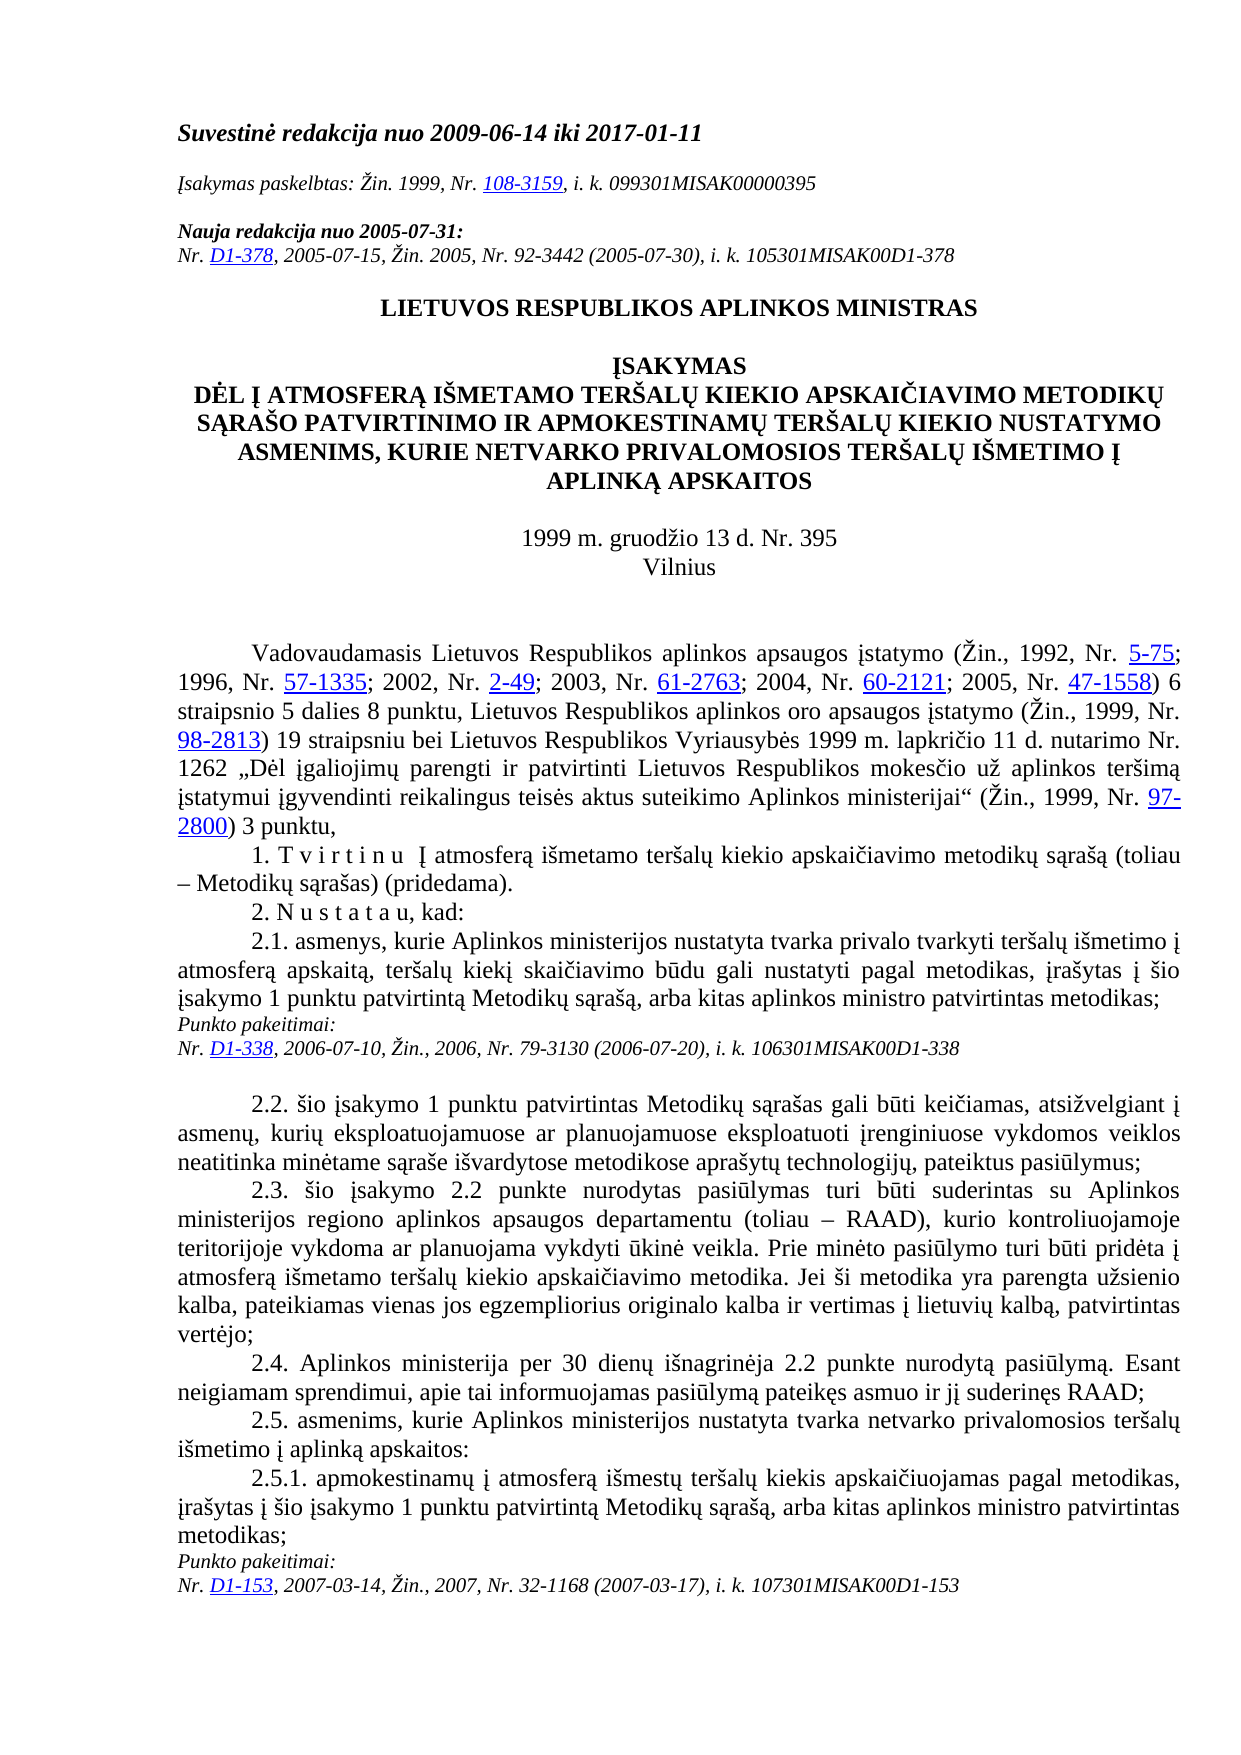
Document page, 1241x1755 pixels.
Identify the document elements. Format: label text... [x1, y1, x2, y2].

text 2.1. asmenys, kurie Aplinkos ministerijos nustatyta tvarka privalo tvarkyti teršalų išmetimo į atmosferą apskaitą, teršalų kiekį skaičiavimo būdu gali nustatyti pagal metodikas, įrašytas į šio įsakymo 1 punktu patvirtintą Metodikų sąrašą, arba kitas aplinkos ministro patvirtintas metodikas; [177, 926, 1181, 1012]
text Punkto pakeitimai: [177, 1012, 1181, 1036]
text Nr. D1-153, 2007-03-14, Žin., 2007, Nr. 32-1168 (2007-03-17), i. k. 107301MISAK00D1-153 [177, 1573, 1181, 1597]
text ĮSAKYMAS [177, 351, 1181, 380]
text 1. Tvirtinu Į atmosferą išmetamo teršalų kiekio apskaičiavimo metodikų sąrašą (toliau – Metodikų sąrašas) (pridedama). [177, 840, 1181, 897]
text Nr. D1-378, 2005-07-15, Žin. 2005, Nr. 92-3442 (2005-07-30), i. k. 105301MISAK00D1-378 [177, 243, 1181, 267]
text 2.5. asmenims, kurie Aplinkos ministerijos nustatyta tvarka netvarko privalomosios teršalų išmetimo į aplinką apskaitos: [177, 1405, 1181, 1463]
text 1999 m. gruodžio 13 d. Nr. 395 [177, 523, 1181, 552]
text 2.3. šio įsakymo 2.2 punkte nurodytas pasiūlymas turi būti suderintas su Aplinkos ministerijos regiono aplinkos apsaugos departamentu (toliau – RAAD), kurio kontroliuojamoje teritorijoje vykdoma ar planuojama vykdyti ūkinė veikla. Prie minėto pasiūlymo turi būti pridėta į atmosferą išmetamo teršalų kiekio apskaičiavimo metodika. Jei ši metodika yra parengta užsienio kalba, pateikiamas vienas jos egzempliorius originalo kalba ir vertimas į lietuvių kalbą, patvirtintas vertėjo; [177, 1175, 1181, 1348]
text 2.2. šio įsakymo 1 punktu patvirtintas Metodikų sąrašas gali būti keičiamas, atsižvelgiant į asmenų, kurių eksploatuojamuose ar planuojamuose eksploatuoti įrenginiuose vykdomos veiklos neatitinka minėtame sąraše išvardytose metodikose aprašytų technologijų, pateiktus pasiūlymus; [177, 1089, 1181, 1175]
text Vilnius [177, 552, 1181, 581]
text LIETUVOS RESPUBLIKOS APLINKOS MINISTRAS [177, 293, 1181, 322]
text Punkto pakeitimai: [177, 1549, 1181, 1573]
text Suvestinė redakcija nuo 2009-06-14 iki 2017-01-11 [177, 118, 1181, 147]
text DĖL Į ATMOSFERĄ IŠMETAMO TERŠALŲ KIEKIO APSKAIČIAVIMO METODIKŲ SĄRAŠO PATVIRTINIMO IR APMOKESTINAMŲ TERŠALŲ KIEKIO NUSTATYMO ASMENIMS, KURIE NETVARKO PRIVALOMOSIOS TERŠALŲ IŠMETIMO Į APLINKĄ APSKAITOS [177, 380, 1181, 495]
text Vadovaudamasis Lietuvos Respublikos aplinkos apsaugos įstatymo (Žin., 1992, Nr. 5-75; 1996, Nr. 57-1335; 2002, Nr. 2-49; 2003, Nr. 61-2763; 2004, Nr. 60-2121; 2005, Nr. 47-1558) 6 straipsnio 5 dalies 8 punktu, Lietuvos Respublikos aplinkos oro apsaugos įstatymo (Žin., 1999, Nr. 98-2813) 19 straipsniu bei Lietuvos Respublikos Vyriausybės 1999 m. lapkričio 11 d. nutarimo Nr. 1262 „Dėl įgaliojimų parengti ir patvirtinti Lietuvos Respublikos mokesčio už aplinkos teršimą įstatymui įgyvendinti reikalingus teisės aktus suteikimo Aplinkos ministerijai“ (Žin., 1999, Nr. 97-2800) 3 punktu, [177, 638, 1181, 840]
text Nr. D1-338, 2006-07-10, Žin., 2006, Nr. 79-3130 (2006-07-20), i. k. 106301MISAK00D1-338 [177, 1036, 1181, 1060]
text 2. Nustatau, kad: [177, 897, 1181, 926]
text Nauja redakcija nuo 2005-07-31: [177, 219, 1181, 243]
text 2.4. Aplinkos ministerija per 30 dienų išnagrinėja 2.2 punkte nurodytą pasiūlymą. Esant neigiamam sprendimui, apie tai informuojamas pasiūlymą pateikęs asmuo ir jį suderinęs RAAD; [177, 1348, 1181, 1405]
text Įsakymas paskelbtas: Žin. 1999, Nr. 108-3159, i. k. 099301MISAK00000395 [177, 171, 1181, 195]
text 2.5.1. apmokestinamų į atmosferą išmestų teršalų kiekis apskaičiuojamas pagal metodikas, įrašytas į šio įsakymo 1 punktu patvirtintą Metodikų sąrašą, arba kitas aplinkos ministro patvirtintas metodikas; [177, 1463, 1181, 1549]
